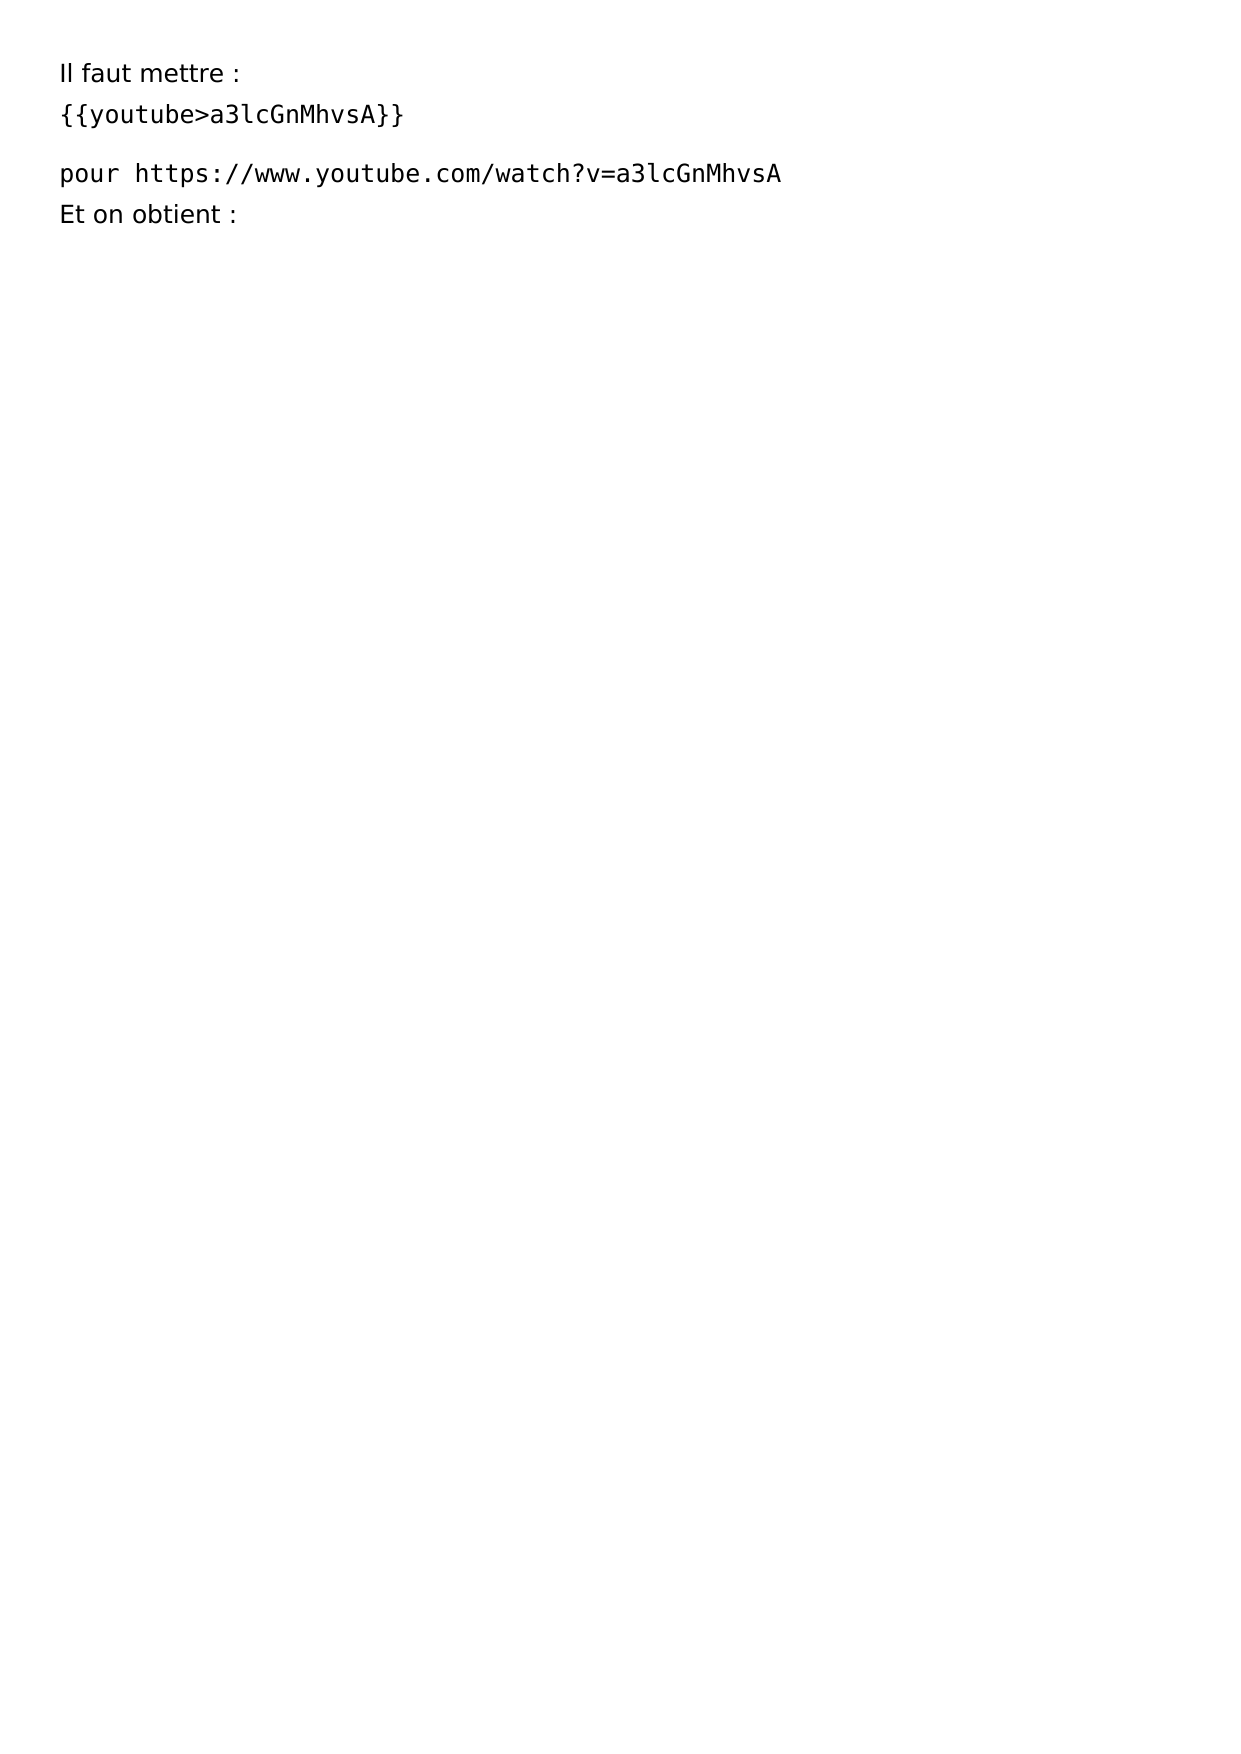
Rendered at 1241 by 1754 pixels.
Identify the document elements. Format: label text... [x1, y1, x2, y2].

text {{youtube>a3lcGnMhvsA}} pour https://www.youtube.com/watch?v=a3lcGnMhvsA [59, 101, 1181, 188]
text Et on obtient : [59, 200, 1181, 229]
text Il faut mettre : [59, 59, 1181, 88]
